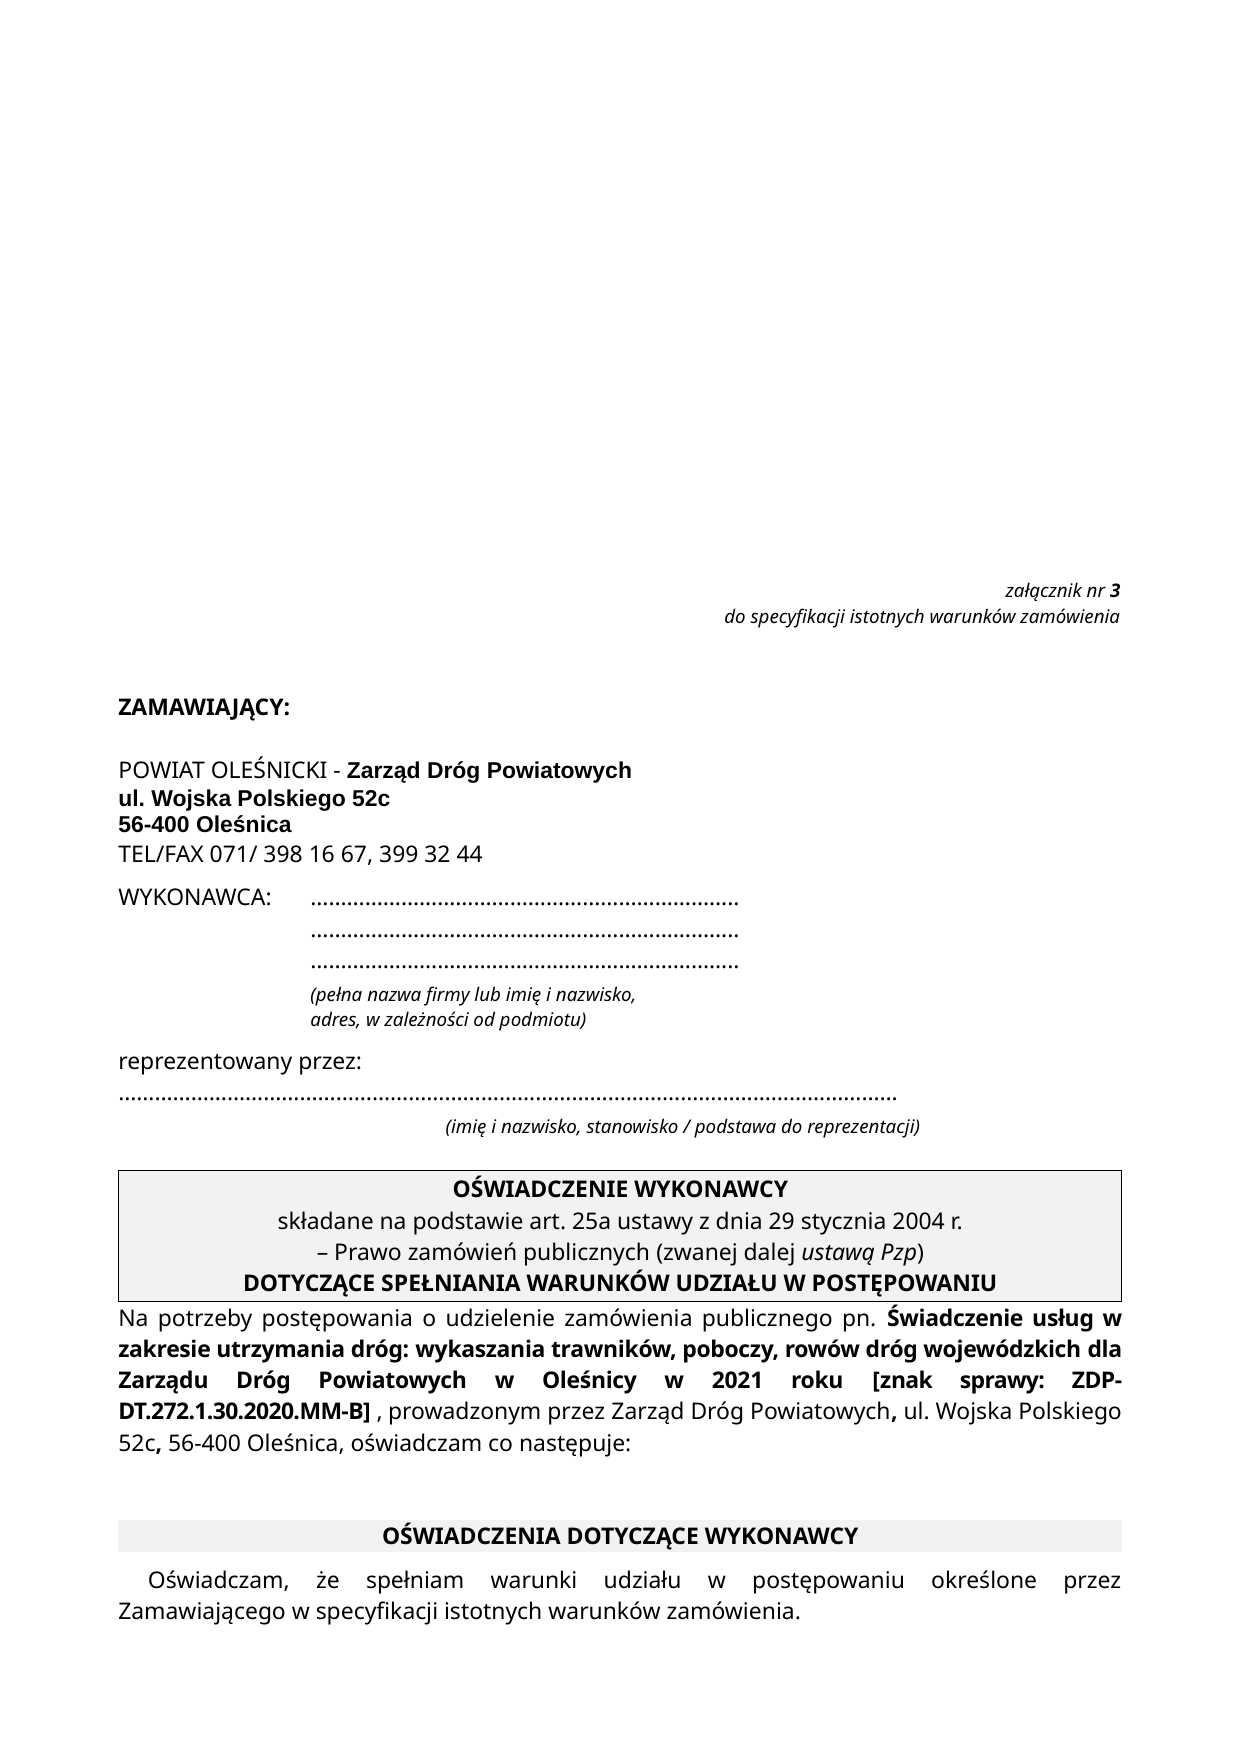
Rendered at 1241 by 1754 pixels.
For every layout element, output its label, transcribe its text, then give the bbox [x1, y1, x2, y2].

text – Prawo zamówień publicznych (zwanej dalej ustawą Pzp) [119, 1233, 1121, 1264]
text tel/fax 071/ 398 16 67, 399 32 44 [118, 837, 1122, 869]
text do specyfikacji istotnych warunków zamówienia [118, 603, 1122, 628]
text (imię i nazwisko, stanowisko / podstawa do reprezentacji) [118, 1113, 1126, 1139]
text Powiat OleŚnicki - Zarząd Dróg Powiatowych ul. Wojska Polskiego 52c 56-400 Oleśnica [118, 722, 1122, 837]
text Oświadczam, że spełniam warunki udziału w postępowaniu określone przez Zamawiającego w specyfikacji istotnych warunków zamówienia. [118, 1564, 1122, 1627]
text OŚWIADCZENIA DOTYCZĄCE WYKONAWCY [118, 1520, 1122, 1552]
text DOTYCZĄCE SPEŁNIANIA WARUNKÓW UDZIAŁU W POSTĘPOWANIU [119, 1264, 1121, 1301]
text składane na podstawie art. 25a ustawy z dnia 29 stycznia 2004 r. [119, 1202, 1121, 1233]
text (pełna nazwa firmy lub imię i nazwisko, [118, 981, 1122, 1007]
text reprezentowany przez: ………………………………………………………………………………………………………………… [118, 1045, 1122, 1107]
text Na potrzeby postępowania o udzielenie zamówienia publicznego pn. Świadczenie usług w zakresie utrzymania dróg: wykaszania trawników, poboczy, rowów dróg wojewódzkich dla Zarządu Dróg Powiatowych w Oleśnicy w 2021 roku [znak sprawy: ZDP-DT.272.1.30.2020.MM-B] , prowadzonym przez Zarząd Dróg Powiatowych, ul. Wojska Polskiego 52c, 56-400 Oleśnica, oświadczam co następuje: [118, 1302, 1122, 1458]
text ZAMAWIAJĄCY: [118, 691, 1122, 722]
text …………………………………………………………….. [118, 944, 1122, 975]
text WYKONAWCA: …………………………………………………………….. [118, 881, 1122, 912]
text adres, w zależności od podmiotu) [118, 1007, 1122, 1032]
text załącznik nr 3 [118, 577, 1122, 603]
text OŚWIADCZENIE WYKONAWCY [119, 1171, 1121, 1202]
text …………………………………………………………….. [118, 912, 1122, 944]
